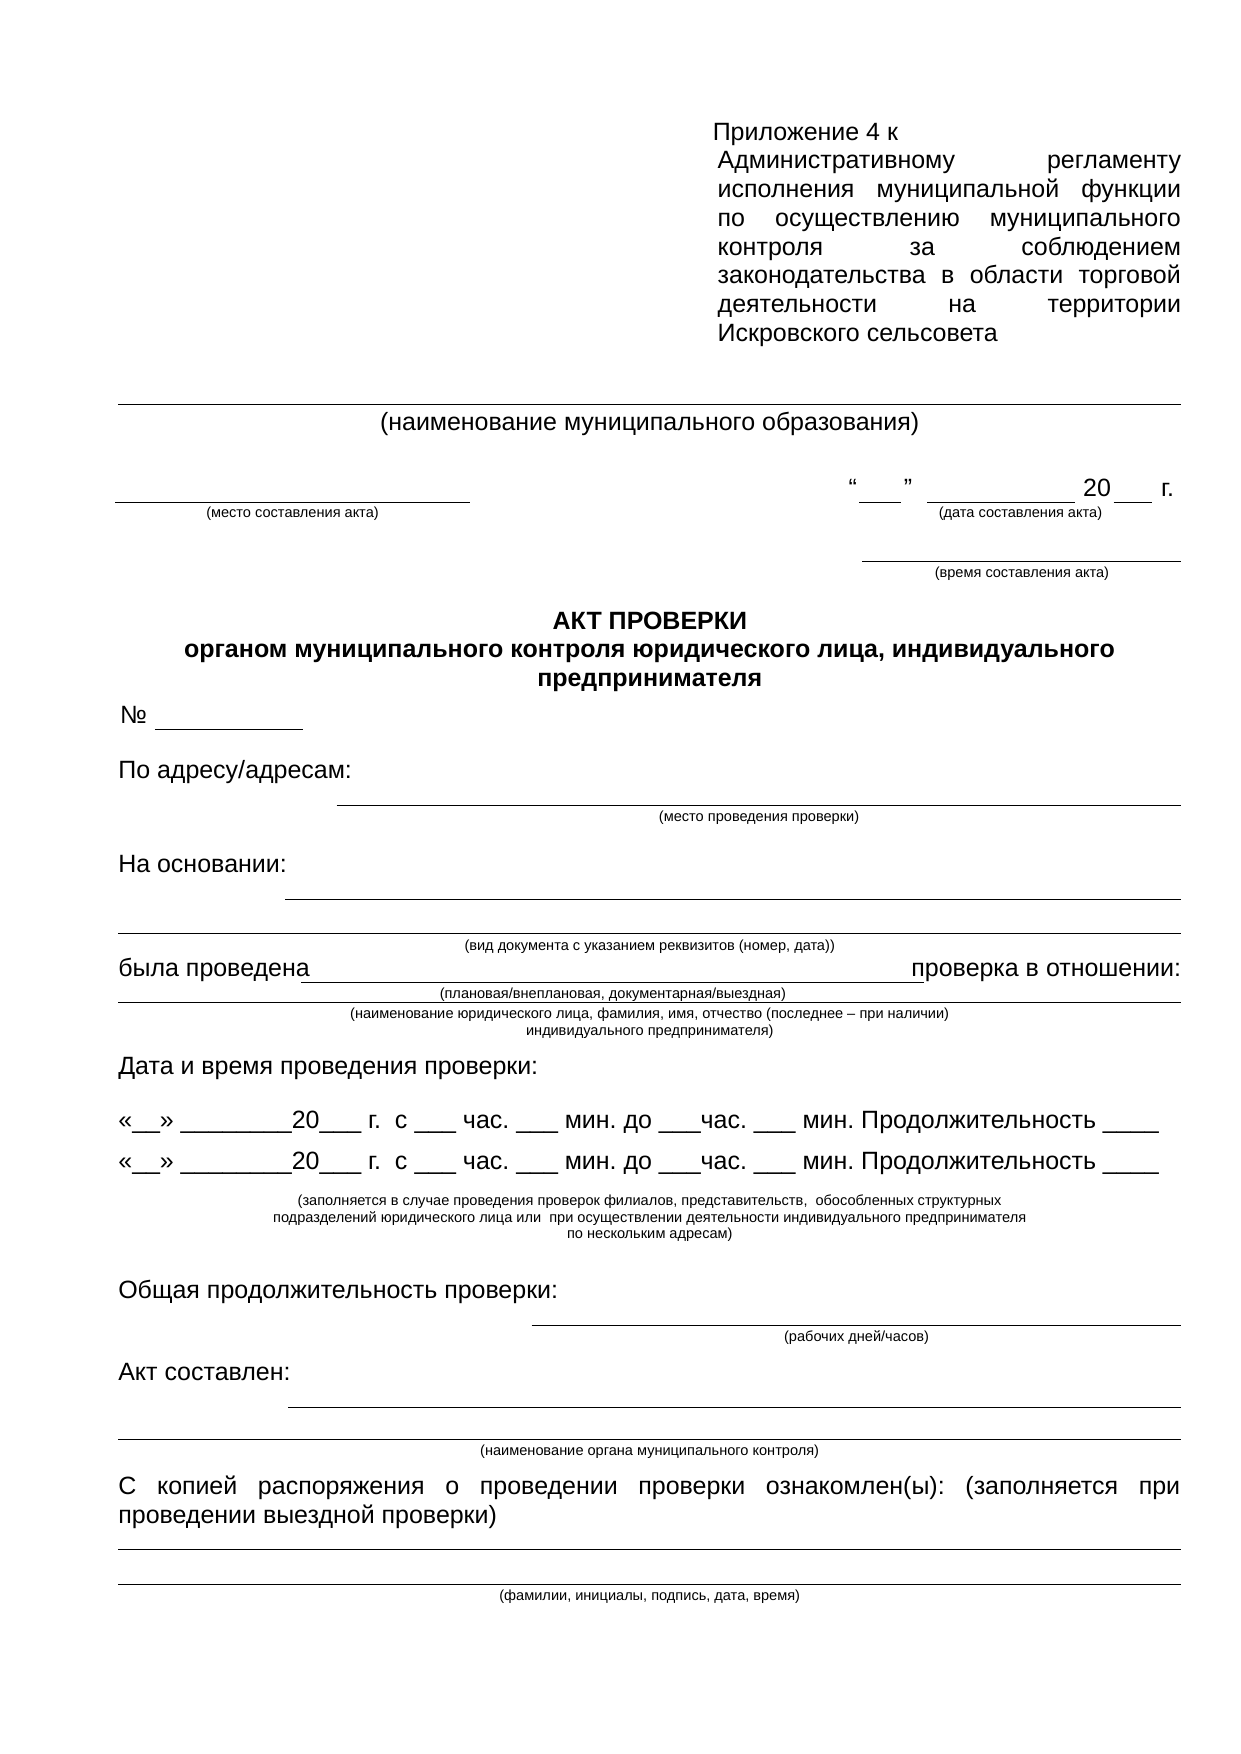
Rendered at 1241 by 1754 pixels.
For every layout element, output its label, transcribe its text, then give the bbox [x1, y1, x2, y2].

table_header [927, 474, 1075, 502]
table_header [1114, 474, 1152, 502]
text была проведена проверка в отношении: [118, 953, 1181, 982]
table_cell (место составления акта) [115, 503, 469, 532]
table_cell (дата составления акта) [859, 502, 1181, 532]
table_header № [117, 700, 155, 729]
text «__» ________20___ г. с ___ час. ___ мин. до ___час. ___ мин. Продолжительность ____ [118, 1105, 1181, 1133]
text (время составления акта) [862, 562, 1181, 581]
text Административному регламенту исполнения муниципальной функции по осуществлению муниципального контроля за соблюдением законодательства в области торговой деятельности на территории Искровского сельсовета [717, 145, 1181, 347]
text (наименование муниципального образования) [118, 405, 1181, 436]
text АКТ ПРОВЕРКИ органом муниципального контроля юридического лица, индивидуального предпринимателя [118, 606, 1181, 692]
table_header [115, 474, 469, 502]
text (наименование юридического лица, фамилия, имя, отчество (последнее – при наличии) индивидуального предпринимателя) [118, 1003, 1181, 1038]
text Дата и время проведения проверки: [118, 1051, 1181, 1080]
table_header г. [1152, 474, 1187, 502]
table_header ” [901, 474, 927, 502]
text (рабочих дней/часов) [532, 1326, 1181, 1344]
table_cell [1181, 502, 1187, 532]
text С копией распоряжения о проведении проверки ознакомлен(ы): (заполняется при проведении выездной проверки) [118, 1471, 1181, 1528]
text (фамилии, инициалы, подпись, дата, время) [118, 1585, 1181, 1603]
table_header 20 [1075, 474, 1113, 502]
text (заполняется в случае проведения проверок филиалов, представительств, обособленных структурных подразделений юридического лица или при осуществлении деятельности индивидуального предпринимателя по нескольким адресам) [118, 1191, 1181, 1242]
text Акт составлен: [118, 1357, 1181, 1386]
text Приложение 4 к [643, 117, 1181, 145]
text Общая продолжительность проверки: [118, 1275, 1181, 1304]
table_header “ [470, 474, 859, 502]
text (вид документа с указанием реквизитов (номер, дата)) [118, 934, 1181, 953]
text По адресу/адресам: [118, 755, 1181, 784]
table_header [155, 700, 302, 729]
text На основании: [118, 849, 1181, 878]
text (плановая/внеплановая, документарная/выездная) [301, 983, 924, 1002]
text «__» ________20___ г. с ___ час. ___ мин. до ___час. ___ мин. Продолжительность ____ [118, 1146, 1181, 1175]
table_cell [470, 502, 859, 532]
text (наименование органа муниципального контроля) [118, 1440, 1181, 1458]
text (место проведения проверки) [337, 806, 1181, 824]
table_header [859, 474, 901, 502]
